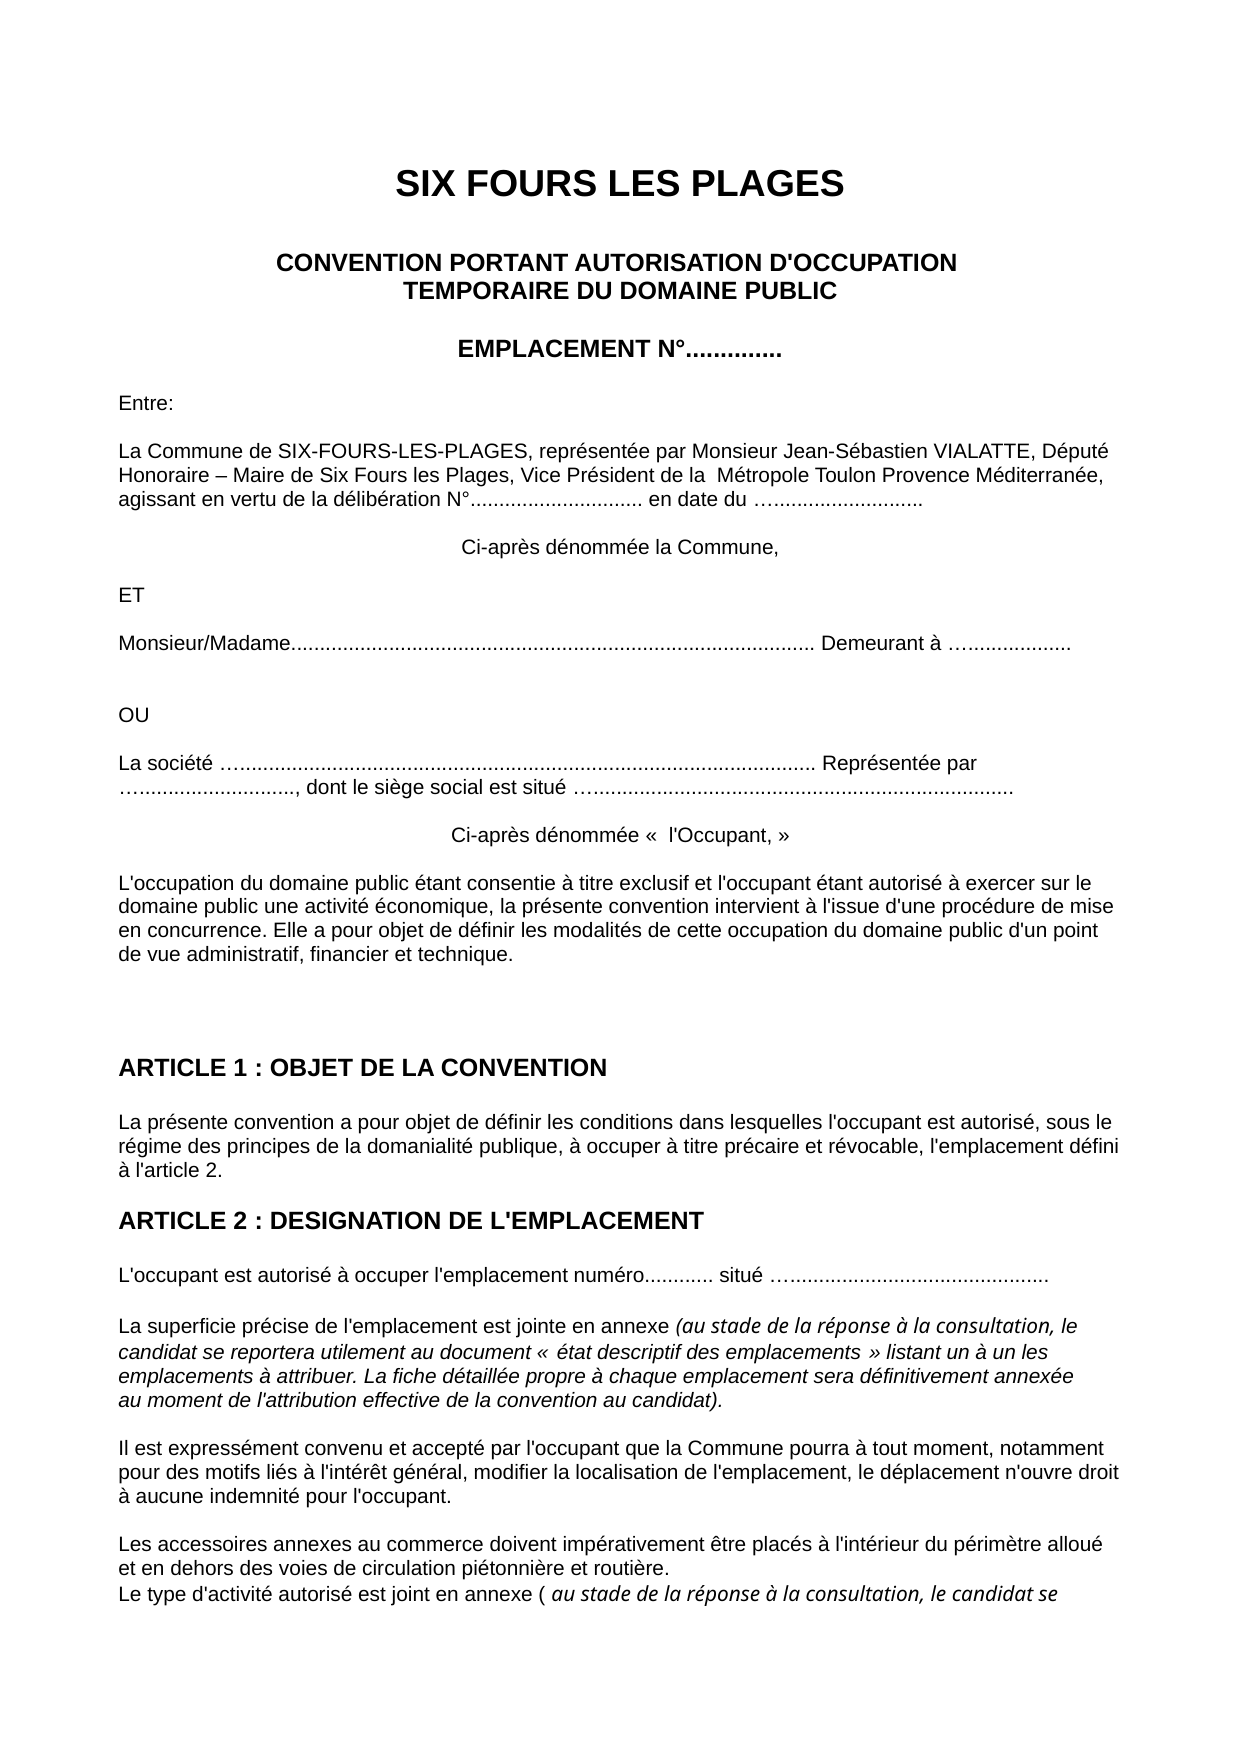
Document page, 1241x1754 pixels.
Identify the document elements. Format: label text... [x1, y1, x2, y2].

text Honoraire – Maire de Six Fours les Plages, Vice Président de la Métropole Toulon Provence Méditerranée, agissant en vertu de la délibération N°.............................. en date du ….......................... [118, 463, 1122, 511]
text La Commune de SIX-FOURS-LES-PLAGES, représentée par Monsieur Jean-Sébastien VIALATTE, Député [118, 439, 1122, 463]
text L'occupant est autorisé à occuper l'emplacement numéro............ situé …............................................. [118, 1263, 1122, 1287]
text Le type d'activité autorisé est joint en annexe ( au stade de la réponse à la consultation, le candidat se [118, 1579, 1122, 1608]
text EMPLACEMENT N°.............. [118, 334, 1122, 362]
text ARTICLE 1 : OBJET DE LA CONVENTION [118, 1052, 1122, 1081]
text L'occupation du domaine public étant consentie à titre exclusif et l'occupant étant autorisé à exercer sur le [118, 870, 1122, 894]
text CONVENTION PORTANT AUTORISATION D'OCCUPATION [118, 247, 1122, 276]
text au moment de l'attribution effective de la convention au candidat). [118, 1388, 1122, 1412]
text de vue administratif, financier et technique. [118, 942, 1122, 966]
text en concurrence. Elle a pour objet de définir les modalités de cette occupation du domaine public d'un point [118, 918, 1122, 942]
text OU [118, 703, 1122, 727]
text Les accessoires annexes au commerce doivent impérativement être placés à l'intérieur du périmètre alloué [118, 1531, 1122, 1555]
text Monsieur/Madame........................................................................................... Demeurant à ….................. [118, 631, 1122, 655]
text La présente convention a pour objet de définir les conditions dans lesquelles l'occupant est autorisé, sous le [118, 1110, 1122, 1134]
text Ci-après dénommée la Commune, [118, 535, 1122, 559]
text La superficie précise de l'emplacement est jointe en annexe (au stade de la réponse à la consultation, le candidat se reportera utilement au document « état descriptif des emplacements » listant un à un les emplacements à attribuer. La fiche détaillée propre à chaque emplacement sera définitivement annexée [118, 1311, 1122, 1388]
text La société ….................................................................................................... Représentée par …..........................., dont le siège social est situé …......................................................................... [118, 751, 1122, 798]
text ET [118, 583, 1122, 607]
text Entre: [118, 391, 1122, 415]
text Il est expressément convenu et accepté par l'occupant que la Commune pourra à tout moment, notamment [118, 1436, 1122, 1459]
text à l'article 2. [118, 1158, 1122, 1182]
text Ci-après dénommée « l'Occupant, » [118, 822, 1122, 846]
text et en dehors des voies de circulation piétonnière et routière. [118, 1555, 1122, 1579]
text pour des motifs liés à l'intérêt général, modifier la localisation de l'emplacement, le déplacement n'ouvre droit à aucune indemnité pour l'occupant. [118, 1459, 1122, 1507]
text régime des principes de la domanialité publique, à occuper à titre précaire et révocable, l'emplacement défini [118, 1134, 1122, 1158]
text domaine public une activité économique, la présente convention intervient à l'issue d'une procédure de mise [118, 894, 1122, 918]
text ARTICLE 2 : DESIGNATION DE L'EMPLACEMENT [118, 1206, 1122, 1234]
text SIX FOURS LES PLAGES [118, 161, 1122, 204]
text TEMPORAIRE DU DOMAINE PUBLIC [118, 276, 1122, 305]
